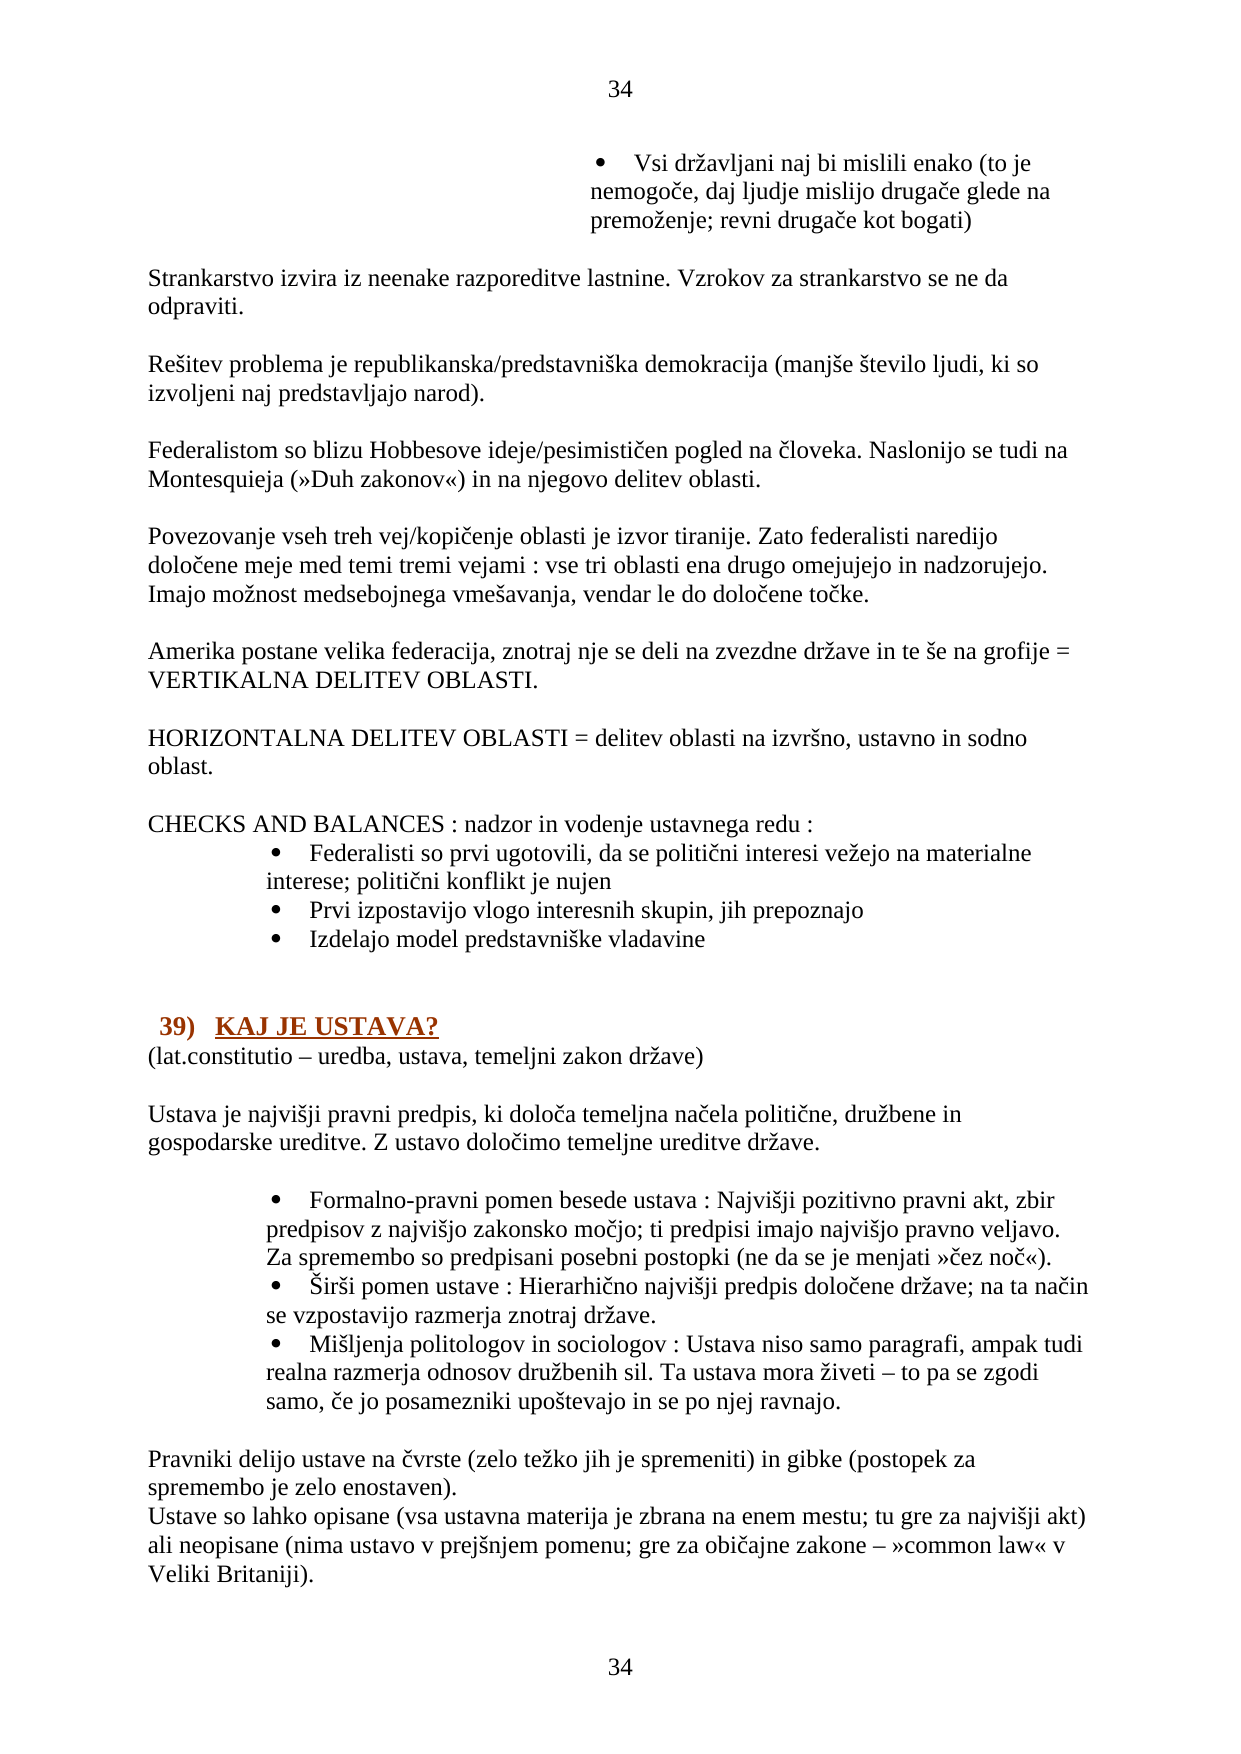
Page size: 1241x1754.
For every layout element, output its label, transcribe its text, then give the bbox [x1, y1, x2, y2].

text Strankarstvo izvira iz neenake razporeditve lastnine. Vzrokov za strankarstvo se ne da odpraviti. [148, 263, 1093, 320]
text Pravniki delijo ustave na čvrste (zelo težko jih je spremeniti) in gibke (postopek za spremembo je zelo enostaven). [148, 1444, 1093, 1501]
text (lat.constitutio – uredba, ustava, temeljni zakon države) [148, 1041, 1093, 1070]
text CHECKS AND BALANCES : nadzor in vodenje ustavnega redu : [148, 809, 1093, 838]
list Izdelajo model predstavniške vladavine [266, 924, 1093, 953]
text Ustava je najvišji pravni predpis, ki določa temeljna načela politične, družbene in gospodarske ureditve. Z ustavo določimo temeljne ureditve države. [148, 1099, 1093, 1156]
list Prvi izpostavijo vlogo interesnih skupin, jih prepoznajo [266, 895, 1093, 924]
text Ustave so lahko opisane (vsa ustavna materija je zbrana na enem mestu; tu gre za najvišji akt) ali neopisane (nima ustavo v prejšnjem pomenu; gre za običajne zakone – »common law« v Veliki Britaniji). [148, 1501, 1093, 1587]
list Mišljenja politologov in sociologov : Ustava niso samo paragrafi, ampak tudi realna razmerja odnosov družbenih sil. Ta ustava mora živeti – to pa se zgodi samo, če jo posamezniki upoštevajo in se po njej ravnajo. [266, 1329, 1093, 1415]
text Amerika postane velika federacija, znotraj nje se deli na zvezdne države in te še na grofije = VERTIKALNA DELITEV OBLASTI. [148, 636, 1093, 694]
text Povezovanje vseh treh vej/kopičenje oblasti je izvor tiranije. Zato federalisti naredijo določene meje med temi tremi vejami : vse tri oblasti ena drugo omejujejo in nadzorujejo. Imajo možnost medsebojnega vmešavanja, vendar le do določene točke. [148, 521, 1093, 608]
list Federalisti so prvi ugotovili, da se politični interesi vežejo na materialne interese; politični konflikt je nujen [266, 838, 1093, 895]
list KAJ JE USTAVA? [148, 1010, 1093, 1041]
list Vsi državljani naj bi mislili enako (to je nemogoče, daj ljudje mislijo drugače glede na premoženje; revni drugače kot bogati) [590, 148, 1093, 234]
list Formalno-pravni pomen besede ustava : Najvišji pozitivno pravni akt, zbir predpisov z najvišjo zakonsko močjo; ti predpisi imajo najvišjo pravno veljavo. Za spremembo so predpisani posebni postopki (ne da se je menjati »čez noč«). [266, 1185, 1093, 1271]
list Širši pomen ustave : Hierarhično najvišji predpis določene države; na ta način se vzpostavijo razmerja znotraj države. [266, 1271, 1093, 1329]
text Rešitev problema je republikanska/predstavniška demokracija (manjše število ljudi, ki so izvoljeni naj predstavljajo narod). [148, 349, 1093, 406]
text Federalistom so blizu Hobbesove ideje/pesimističen pogled na človeka. Naslonijo se tudi na Montesquieja (»Duh zakonov«) in na njegovo delitev oblasti. [148, 435, 1093, 493]
text HORIZONTALNA DELITEV OBLASTI = delitev oblasti na izvršno, ustavno in sodno oblast. [148, 723, 1093, 780]
